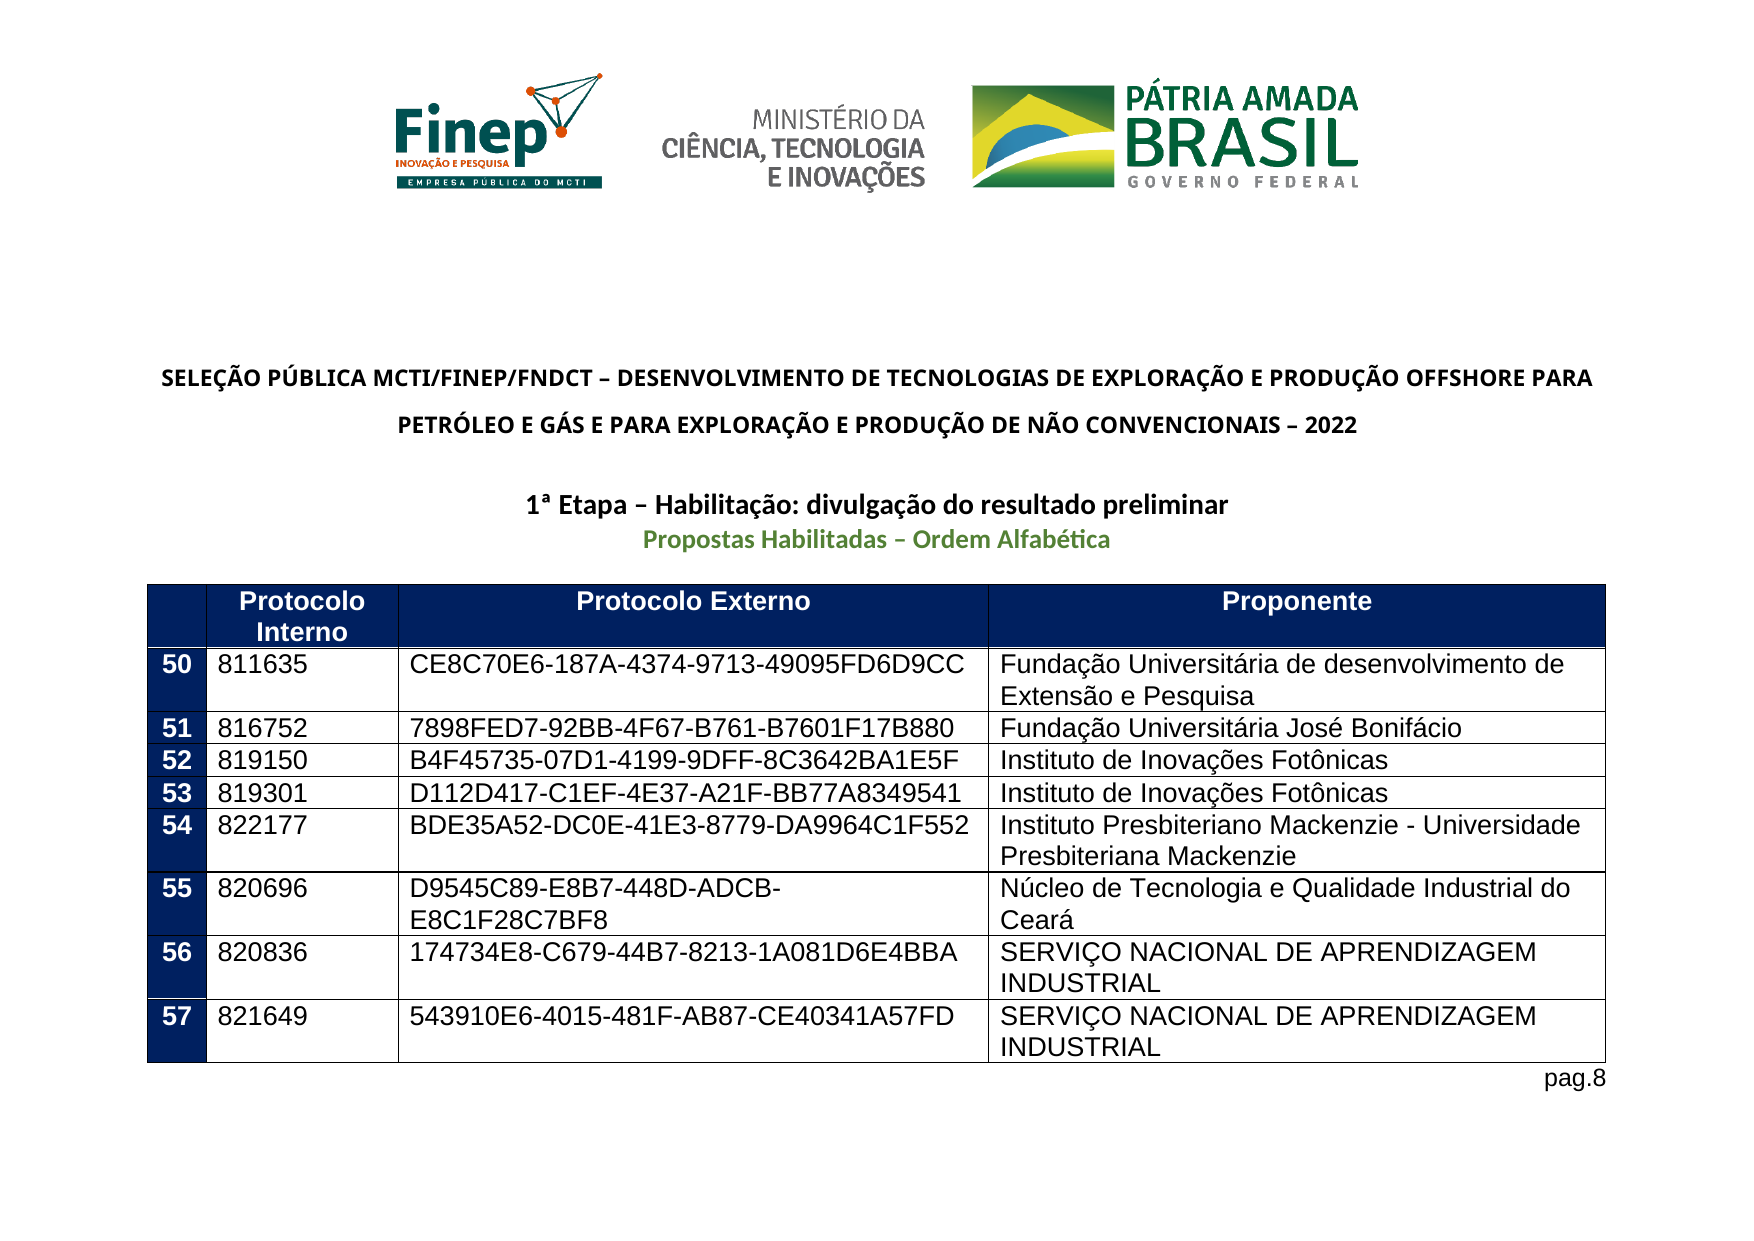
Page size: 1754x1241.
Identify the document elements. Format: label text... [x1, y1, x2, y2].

table_cell 54 [148, 809, 206, 871]
table_cell 816752 [207, 712, 398, 743]
text Propostas Habilitadas – Ordem Alfabética [148, 522, 1606, 555]
table_cell 822177 [207, 809, 398, 871]
table_cell 820836 [207, 936, 398, 998]
table_header Proponente [989, 585, 1605, 647]
table_cell BDE35A52-DC0E-41E3-8779-DA9964C1F552 [399, 809, 988, 871]
table_cell Instituto Presbiteriano Mackenzie - Universidade Presbiteriana Mackenzie [989, 809, 1605, 871]
table_cell Fundação Universitária José Bonifácio [989, 712, 1605, 743]
table_cell CE8C70E6-187A-4374-9713-49095FD6D9CC [399, 649, 988, 711]
text SELEÇÃO PÚBLICA MCTI/FINEP/FNDCT – Desenvolvimento de Tecnologias DE EXPLORAÇÃO E PRODUÇÃO OFFSHORE PARA PETRÓLEO E GÁS E PARA EXPLORAÇÃO E PRODUÇÃO DE NÃO CONVENCIONAIS – 2022 [148, 362, 1606, 440]
table_cell 51 [148, 712, 206, 743]
table_cell 50 [148, 649, 206, 711]
table_cell 52 [148, 744, 206, 776]
table_cell 820696 [207, 873, 398, 935]
table_cell 819150 [207, 744, 398, 776]
table_cell 7898FED7-92BB-4F67-B761-B7601F17B880 [399, 712, 988, 743]
table_header [148, 585, 206, 647]
table_cell 55 [148, 873, 206, 935]
table_cell Instituto de Inovações Fotônicas [989, 744, 1605, 776]
table_cell SERVIÇO NACIONAL DE APRENDIZAGEM INDUSTRIAL [989, 936, 1605, 998]
table_cell 811635 [207, 649, 398, 711]
table_cell 821649 [207, 1000, 398, 1062]
table_cell B4F45735-07D1-4199-9DFF-8C3642BA1E5F [399, 744, 988, 776]
table_cell 543910E6-4015-481F-AB87-CE40341A57FD [399, 1000, 988, 1062]
table_cell 819301 [207, 777, 398, 808]
table_cell 56 [148, 936, 206, 998]
table_header Protocolo Externo [399, 585, 988, 647]
text 1ª Etapa – Habilitação: divulgação do resultado preliminar [148, 486, 1606, 522]
table_cell SERVIÇO NACIONAL DE APRENDIZAGEM INDUSTRIAL [989, 1000, 1605, 1062]
table_cell Fundação Universitária de desenvolvimento de Extensão e Pesquisa [989, 649, 1605, 711]
table_cell 174734E8-C679-44B7-8213-1A081D6E4BBA [399, 936, 988, 998]
table_cell D112D417-C1EF-4E37-A21F-BB77A8349541 [399, 777, 988, 808]
table_cell 57 [148, 1000, 206, 1062]
table_cell 53 [148, 777, 206, 808]
table_header Protocolo Interno [207, 585, 398, 647]
table_cell D9545C89-E8B7-448D-ADCB-E8C1F28C7BF8 [399, 873, 988, 935]
table_cell Instituto de Inovações Fotônicas [989, 777, 1605, 808]
table_cell Núcleo de Tecnologia e Qualidade Industrial do Ceará [989, 873, 1605, 935]
